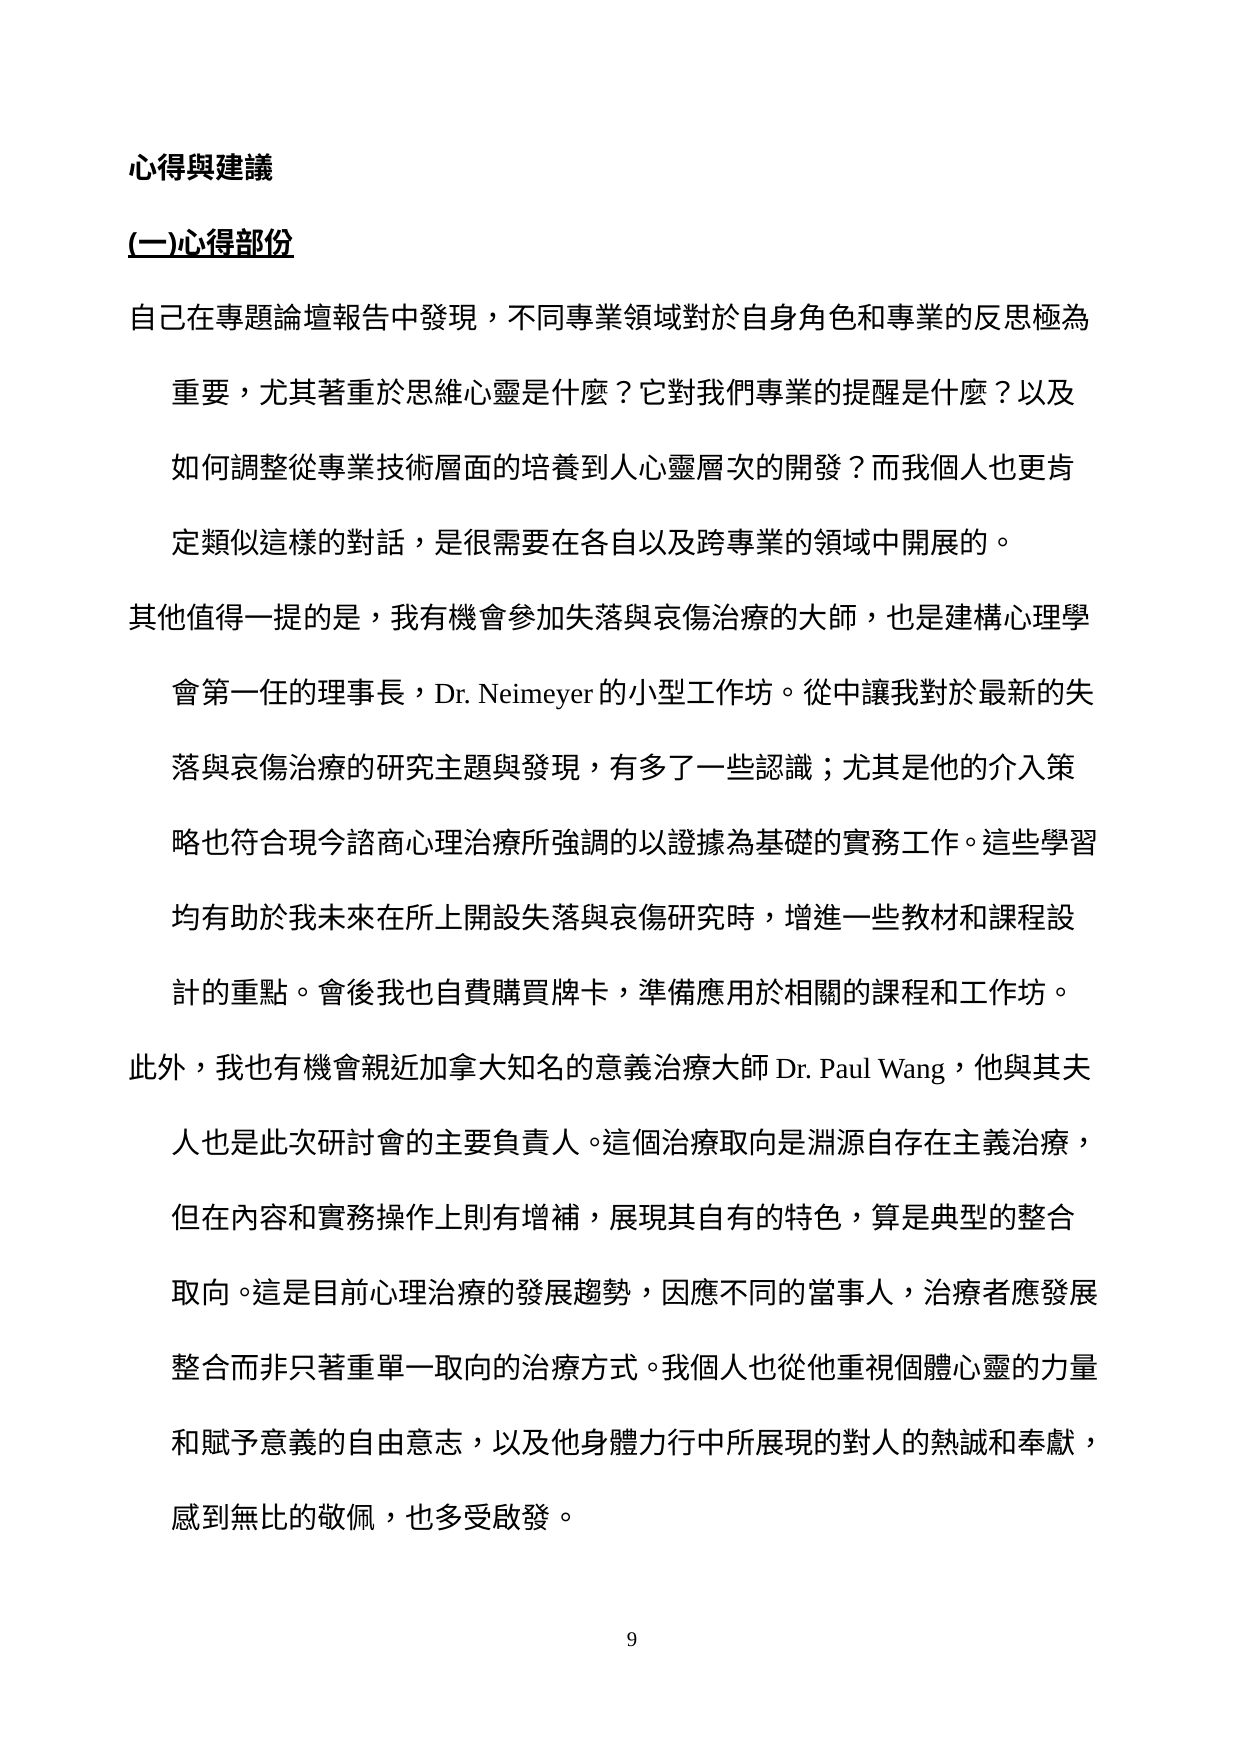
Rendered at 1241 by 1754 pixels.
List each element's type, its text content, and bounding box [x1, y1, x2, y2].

text 心得與建議 [128, 128, 1098, 203]
text 此外，我也有機會親近加拿大知名的意義治療大師Dr. Paul Wang，他與其夫人也是此次研討會的主要負責人。這個治療取向是淵源自存在主義治療，但在內容和實務操作上則有增補，展現其自有的特色，算是典型的整合取向。這是目前心理治療的發展趨勢，因應不同的當事人，治療者應發展整合而非只著重單一取向的治療方式。我個人也從他重視個體心靈的力量和賦予意義的自由意志，以及他身體力行中所展現的對人的熱誠和奉獻，感到無比的敬佩，也多受啟發。 [128, 1028, 1098, 1553]
text 其他值得一提的是，我有機會參加失落與哀傷治療的大師，也是建構心理學會第一任的理事長，Dr. Neimeyer的小型工作坊。從中讓我對於最新的失落與哀傷治療的研究主題與發現，有多了一些認識；尤其是他的介入策略也符合現今諮商心理治療所強調的以證據為基礎的實務工作。這些學習均有助於我未來在所上開設失落與哀傷研究時，增進一些教材和課程設計的重點。會後我也自費購買牌卡，準備應用於相關的課程和工作坊。 [128, 578, 1098, 1028]
text (一)心得部份 [128, 203, 1098, 278]
text 自己在專題論壇報告中發現，不同專業領域對於自身角色和專業的反思極為重要，尤其著重於思維心靈是什麼？它對我們專業的提醒是什麼？以及如何調整從專業技術層面的培養到人心靈層次的開發？而我個人也更肯定類似這樣的對話，是很需要在各自以及跨專業的領域中開展的。 [128, 278, 1098, 578]
